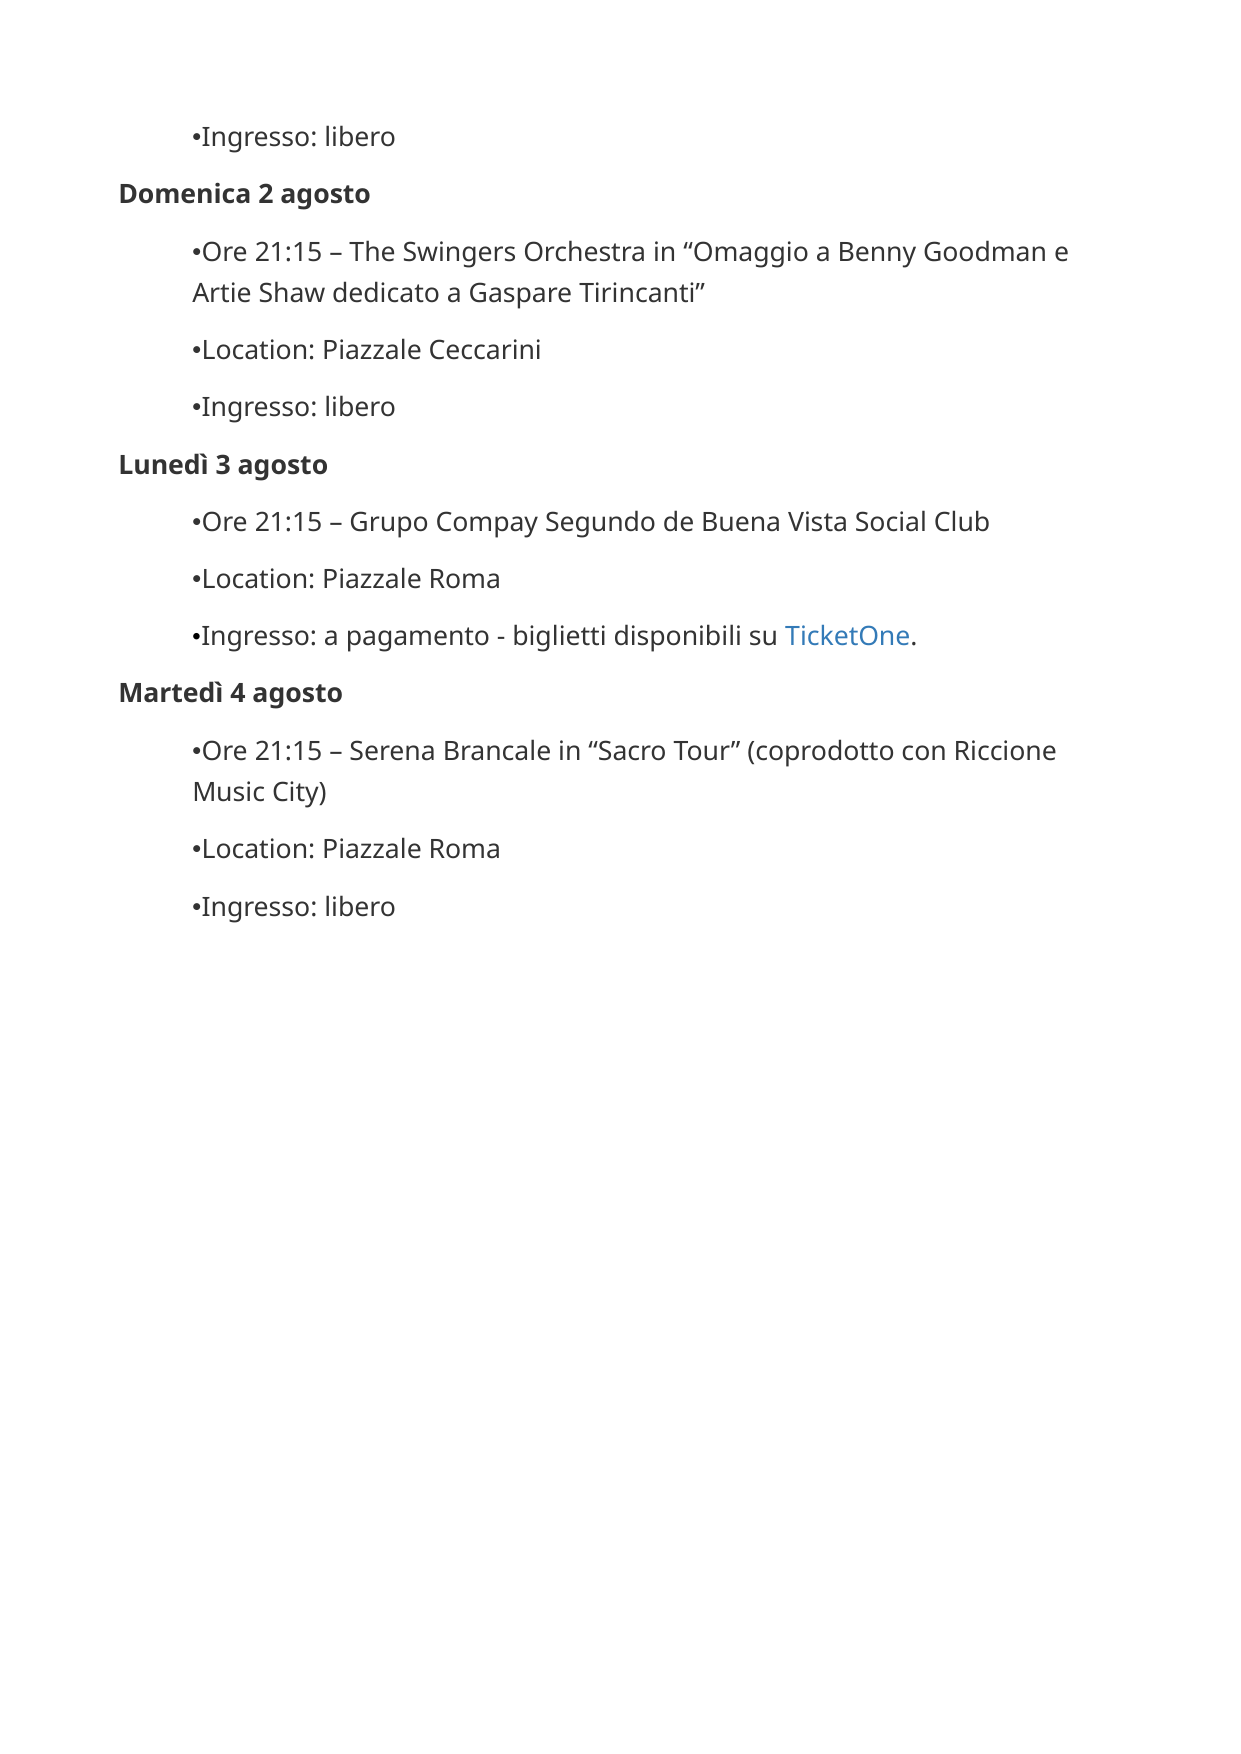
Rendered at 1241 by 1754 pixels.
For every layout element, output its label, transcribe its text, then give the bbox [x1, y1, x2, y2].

list Ore 21:15 – The Swingers Orchestra in “Omaggio a Benny Goodman e Artie Shaw dedicato a Gaspare Tirincanti” [118, 232, 1122, 310]
list Ingresso: libero [118, 118, 1122, 154]
text Domenica 2 agosto [118, 175, 1122, 211]
list Ingresso: libero [118, 887, 1122, 924]
list Location: Piazzale Roma [118, 830, 1122, 866]
list Ore 21:15 – Grupo Compay Segundo de Buena Vista Social Club [118, 503, 1122, 539]
text Martedì 4 agosto [118, 674, 1122, 711]
list Location: Piazzale Roma [118, 560, 1122, 596]
list Location: Piazzale Ceccarini [118, 331, 1122, 367]
list Ore 21:15 – Serena Brancale in “Sacro Tour” (coprodotto con Riccione Music City) [118, 732, 1122, 809]
list Ingresso: libero [118, 388, 1122, 424]
list Ingresso: a pagamento - biglietti disponibili su TicketOne. [118, 617, 1122, 653]
text Lunedì 3 agosto [118, 446, 1122, 482]
